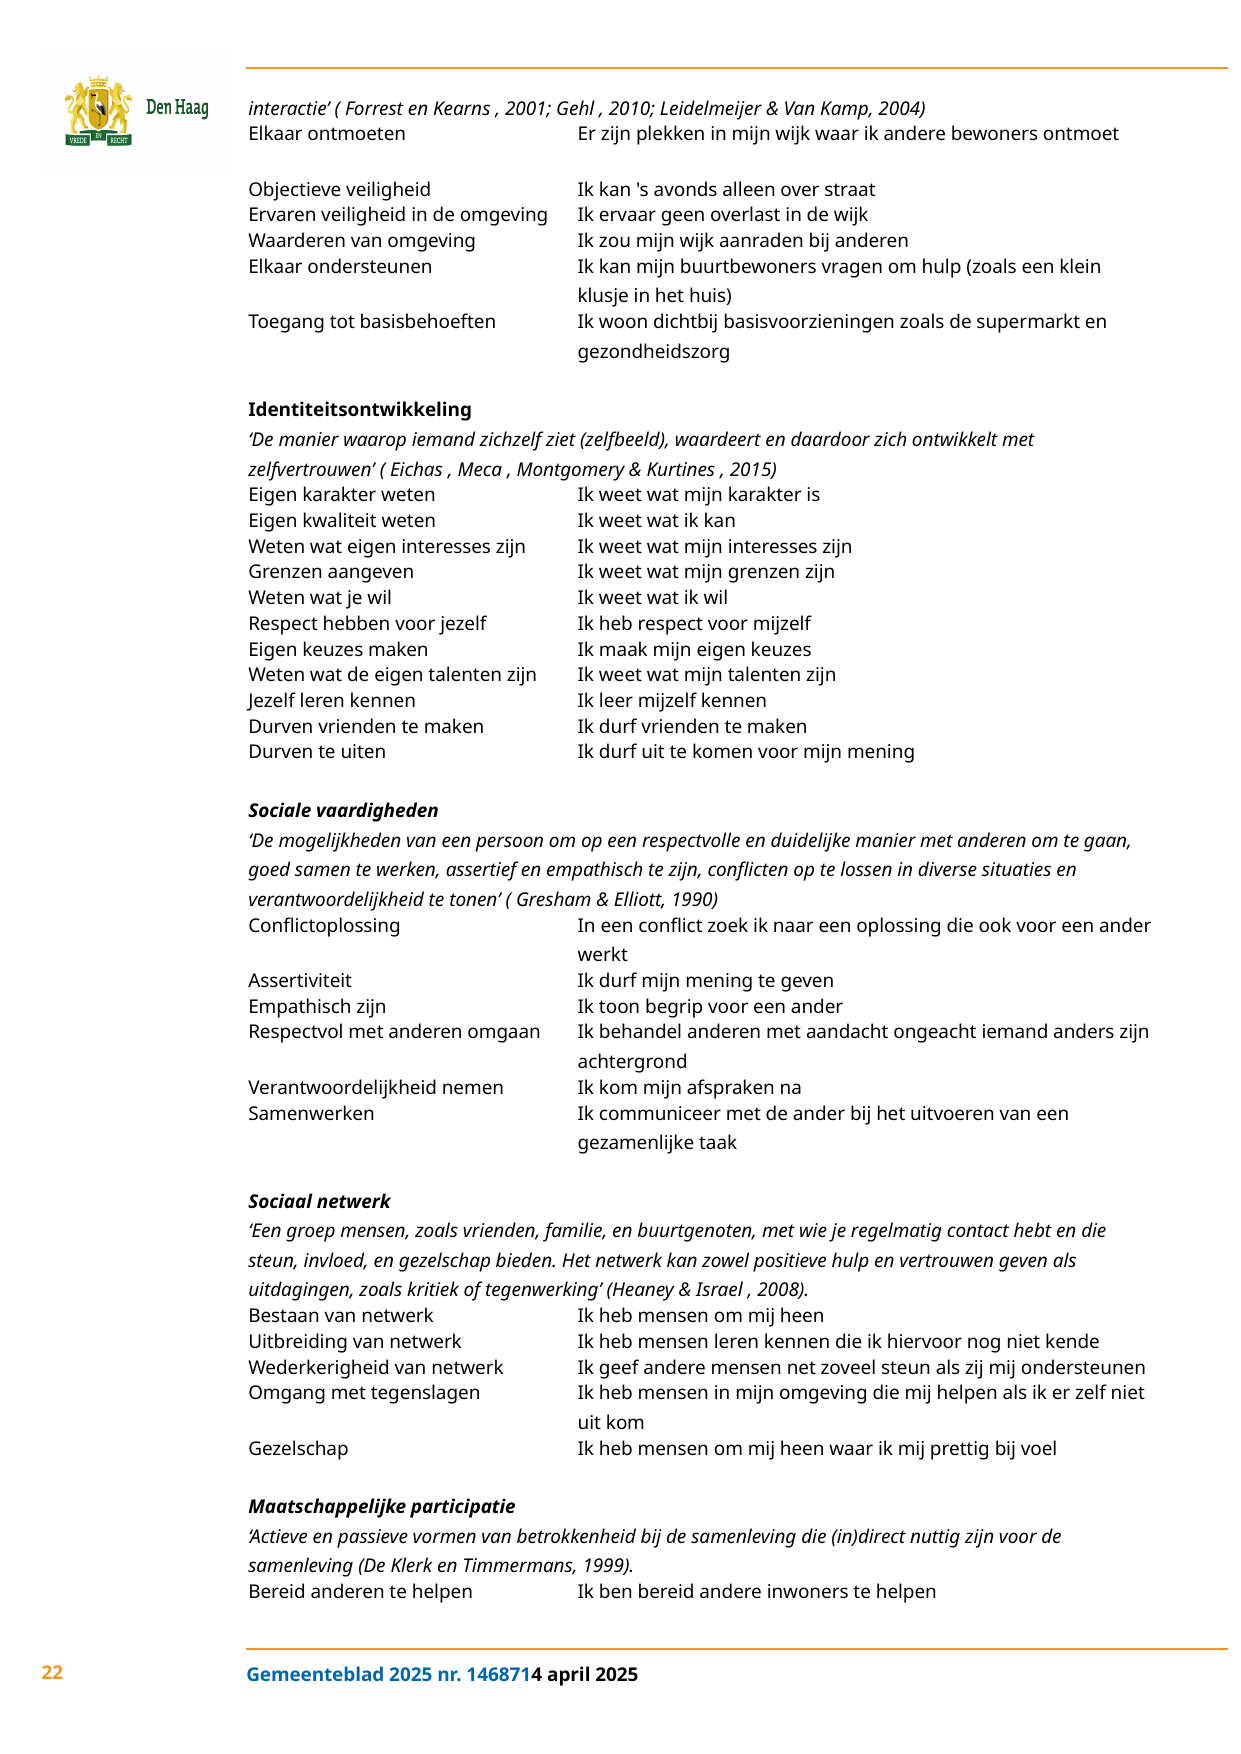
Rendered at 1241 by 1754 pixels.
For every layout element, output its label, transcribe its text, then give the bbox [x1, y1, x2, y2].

table_cell Ik behandel anderen met aandacht ongeacht iemand anders zijn achtergrond [578, 1019, 1152, 1074]
table_cell Wederkerigheid van netwerk [248, 1354, 577, 1379]
table_cell Ik heb respect voor mijzelf [578, 610, 1152, 636]
table_cell Ik kom mijn afspraken na [578, 1074, 1152, 1100]
table_cell Ik heb mensen om mij heen [578, 1303, 1152, 1328]
table_header Identiteitsontwikkeling ‘De manier waarop iemand zichzelf ziet (zelfbeeld), waardeert en daardoor zich ontwikkelt met zelfvertrouwen’ ( Eichas , Meca , Montgomery & Kurtines , 2015) [248, 397, 1152, 481]
table_cell Ervaren veiligheid in de omgeving [248, 202, 577, 227]
table_cell Samenwerken [248, 1100, 577, 1155]
table_cell Weten wat de eigen talenten zijn [248, 662, 577, 687]
table_cell Ik weet wat mijn grenzen zijn [578, 559, 1152, 584]
table_cell Ik leer mijzelf kennen [578, 687, 1152, 713]
table_cell Bereid anderen te helpen [248, 1579, 577, 1604]
table_cell Elkaar ontmoeten [248, 121, 577, 176]
table_cell Ik kan mijn buurtbewoners vragen om hulp (zoals een klein klusje in het huis) [578, 253, 1152, 308]
table_cell Elkaar ondersteunen [248, 253, 577, 308]
table_cell Ik heb mensen om mij heen waar ik mij prettig bij voel [578, 1435, 1152, 1461]
table_cell Assertiviteit [248, 967, 577, 993]
table_cell Ik zou mijn wijk aanraden bij anderen [578, 227, 1152, 253]
table_cell Ik maak mijn eigen keuzes [578, 636, 1152, 662]
table_cell Omgang met tegenslagen [248, 1380, 577, 1435]
table_cell Ik kan 's avonds alleen over straat [578, 176, 1152, 202]
table_cell Eigen kwaliteit weten [248, 507, 577, 533]
table_cell Eigen keuzes maken [248, 636, 577, 662]
table_cell Verantwoordelijkheid nemen [248, 1074, 577, 1100]
table_cell Ik toon begrip voor een ander [578, 993, 1152, 1019]
table_header Sociale vaardigheden ‘De mogelijkheden van een persoon om op een respectvolle en duidelijke manier met anderen om te gaan, goed samen te werken, assertief en empathisch te zijn, conflicten op te lossen in diverse situaties en verantwoordelijkheid te tonen’ ( Gresham & Elliott, 1990) [248, 798, 1152, 912]
table_cell Ik durf vrienden te maken [578, 713, 1152, 739]
table_cell Ik ervaar geen overlast in de wijk [578, 202, 1152, 227]
table_cell In een conflict zoek ik naar een oplossing die ook voor een ander werkt [578, 912, 1152, 967]
table_cell Ik weet wat mijn interesses zijn [578, 533, 1152, 559]
table_cell Durven te uiten [248, 739, 577, 764]
table_cell Ik weet wat ik wil [578, 584, 1152, 610]
table_cell Ik weet wat mijn karakter is [578, 481, 1152, 507]
table_cell Conflictoplossing [248, 912, 577, 967]
table_cell Objectieve veiligheid [248, 176, 577, 202]
table_cell Ik ben bereid andere inwoners te helpen [578, 1579, 1152, 1604]
table_cell Jezelf leren kennen [248, 687, 577, 713]
table_cell Grenzen aangeven [248, 559, 577, 584]
table_cell Ik communiceer met de ander bij het uitvoeren van een gezamenlijke taak [578, 1100, 1152, 1155]
table_cell Weten wat eigen interesses zijn [248, 533, 577, 559]
table_cell Ik weet wat mijn talenten zijn [578, 662, 1152, 687]
table_cell Ik weet wat ik kan [578, 507, 1152, 533]
table_header interactie’ ( Forrest en Kearns , 2001; Gehl , 2010; Leidelmeijer & Van Kamp, 2004) [248, 95, 1152, 121]
table_cell Eigen karakter weten [248, 481, 577, 507]
table_cell Gezelschap [248, 1435, 577, 1461]
table_cell Ik heb mensen leren kennen die ik hiervoor nog niet kende [578, 1328, 1152, 1354]
table_header Maatschappelijke participatie ‘Actieve en passieve vormen van betrokkenheid bij de samenleving die (in)direct nuttig zijn voor de samenleving (De Klerk en Timmermans, 1999). [248, 1494, 1152, 1578]
table_cell Ik durf mijn mening te geven [578, 967, 1152, 993]
picture [41, 47, 231, 172]
table_cell Toegang tot basisbehoeften [248, 308, 577, 364]
table_cell Ik durf uit te komen voor mijn mening [578, 739, 1152, 764]
table_cell Weten wat je wil [248, 584, 577, 610]
table_cell Ik heb mensen in mijn omgeving die mij helpen als ik er zelf niet uit kom [578, 1380, 1152, 1435]
table_header Sociaal netwerk ‘Een groep mensen, zoals vrienden, familie, en buurtgenoten, met wie je regelmatig contact hebt en die steun, invloed, en gezelschap bieden. Het netwerk kan zowel positieve hulp en vertrouwen geven als uitdagingen, zoals kritiek of tegenwerking’ (Heaney & Israel , 2008). [248, 1188, 1152, 1302]
table_cell Respectvol met anderen omgaan [248, 1019, 577, 1074]
table_cell Bestaan van netwerk [248, 1303, 577, 1328]
table_cell Ik woon dichtbij basisvoorzieningen zoals de supermarkt en gezondheidszorg [578, 308, 1152, 364]
table_cell Respect hebben voor jezelf [248, 610, 577, 636]
table_cell Waarderen van omgeving [248, 227, 577, 253]
table_cell Durven vrienden te maken [248, 713, 577, 739]
table_cell Uitbreiding van netwerk [248, 1328, 577, 1354]
table_cell Empathisch zijn [248, 993, 577, 1019]
table_cell Er zijn plekken in mijn wijk waar ik andere bewoners ontmoet [578, 121, 1152, 176]
table_cell Ik geef andere mensen net zoveel steun als zij mij ondersteunen [578, 1354, 1152, 1379]
